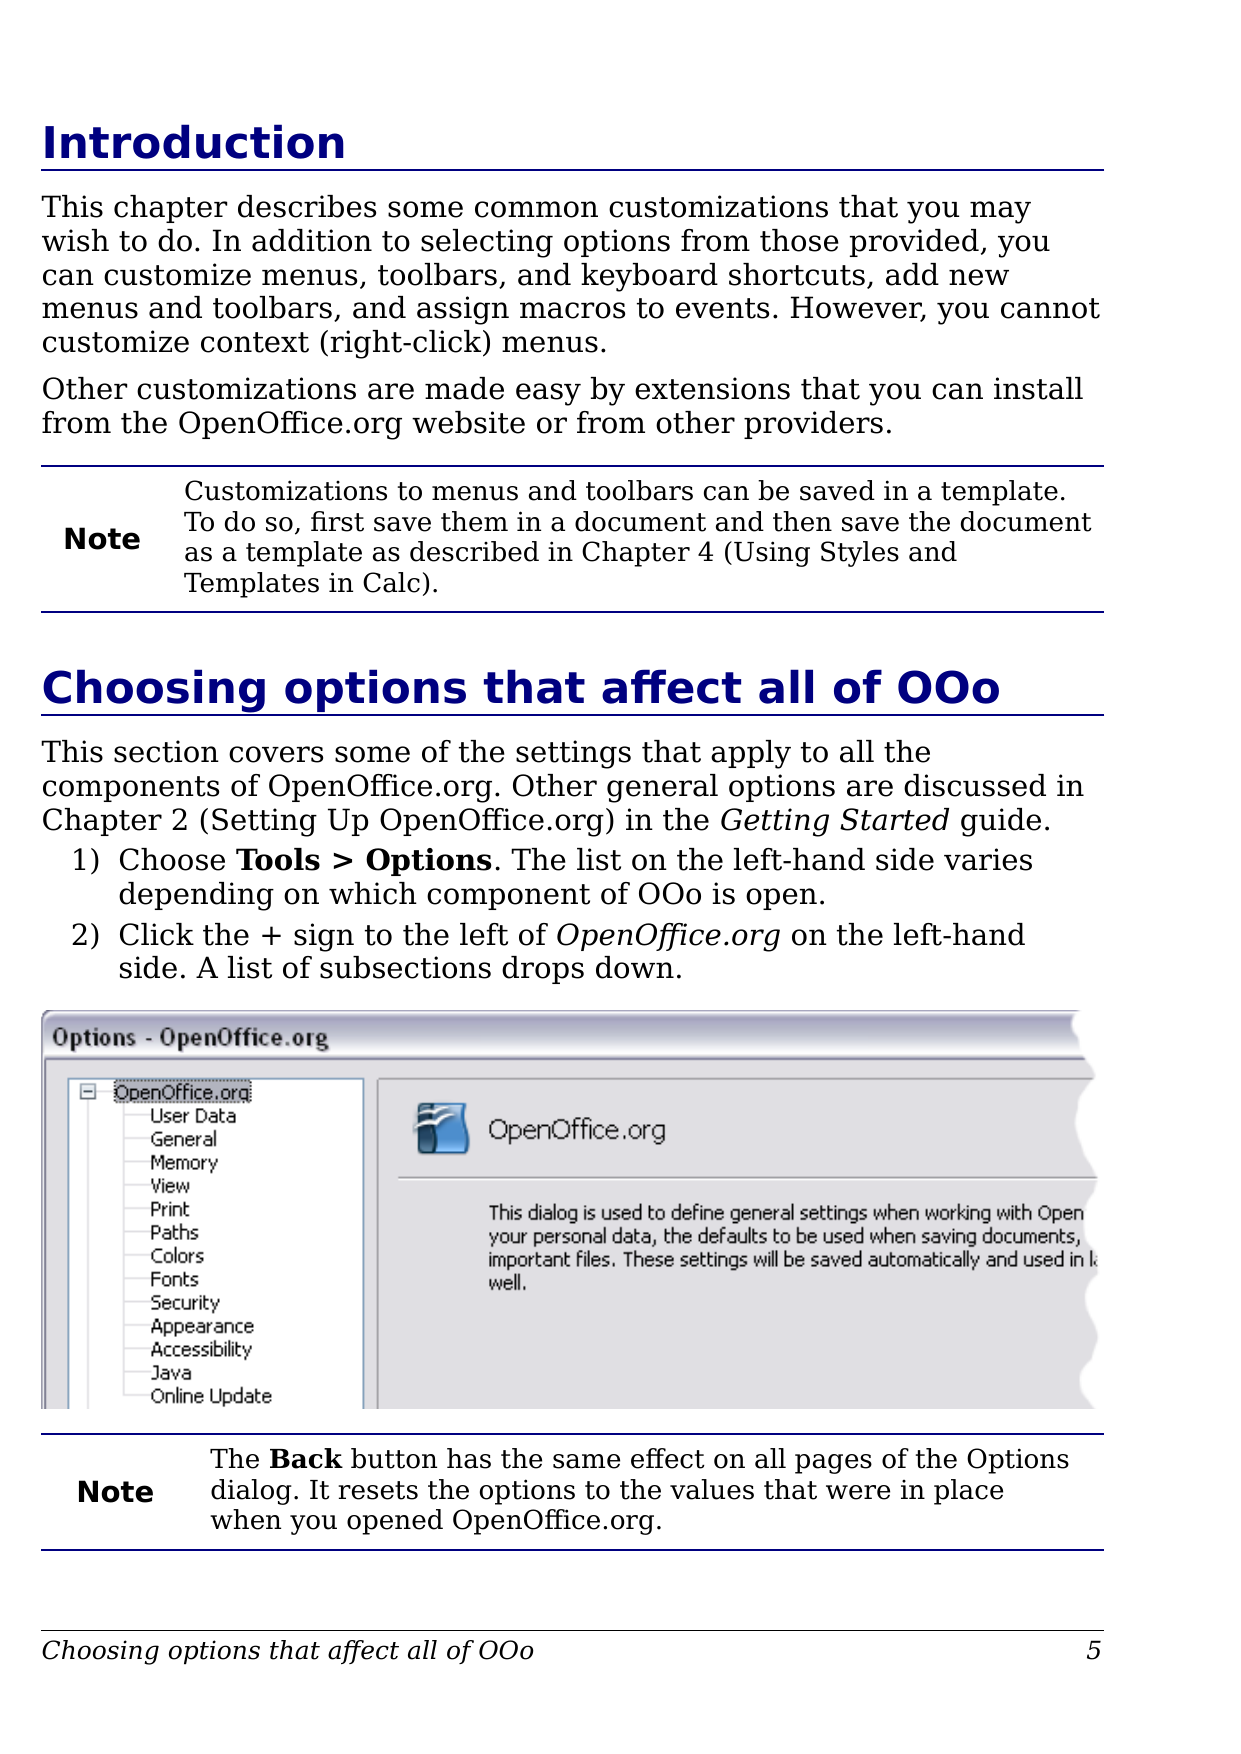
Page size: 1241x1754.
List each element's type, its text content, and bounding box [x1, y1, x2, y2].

subtitle Choosing options that affect all of OOo [41, 663, 1104, 714]
table_header Note [41, 467, 163, 611]
text This chapter describes some common customizations that you may wish to do. In addition to selecting options from those provided, you can customize menus, toolbars, and keyboard shortcuts, add new menus and toolbars, and assign macros to events. However, you cannot customize context (right-click) menus. [41, 190, 1104, 360]
table_header Customizations to menus and toolbars can be saved in a template. To do so, first save them in a document and then save the document as a template as described in Chapter 4 (Using Styles and Templates in Calc). [163, 467, 1104, 611]
list This section covers some of the settings that apply to all the components of OpenOffice.org. Other general options are discussed in Chapter 2 (Setting Up OpenOffice.org) in the Getting Started guide. [41, 735, 1104, 837]
table_header Note [41, 1435, 189, 1549]
list Choose Tools > Options. The list on the left-hand side varies depending on which component of OOo is open. [100, 843, 1104, 912]
table_header The Back button has the same effect on all pages of the Options dialog. It resets the options to the values that were in place when you opened OpenOffice.org. [189, 1435, 1104, 1549]
picture [41, 1010, 1105, 1409]
subtitle Introduction [41, 118, 1104, 169]
text Other customizations are made easy by extensions that you can install from the OpenOffice.org website or from other providers. [41, 372, 1104, 440]
list Click the + sign to the left of OpenOffice.org on the left-hand side. A list of subsections drops down. [100, 918, 1104, 986]
